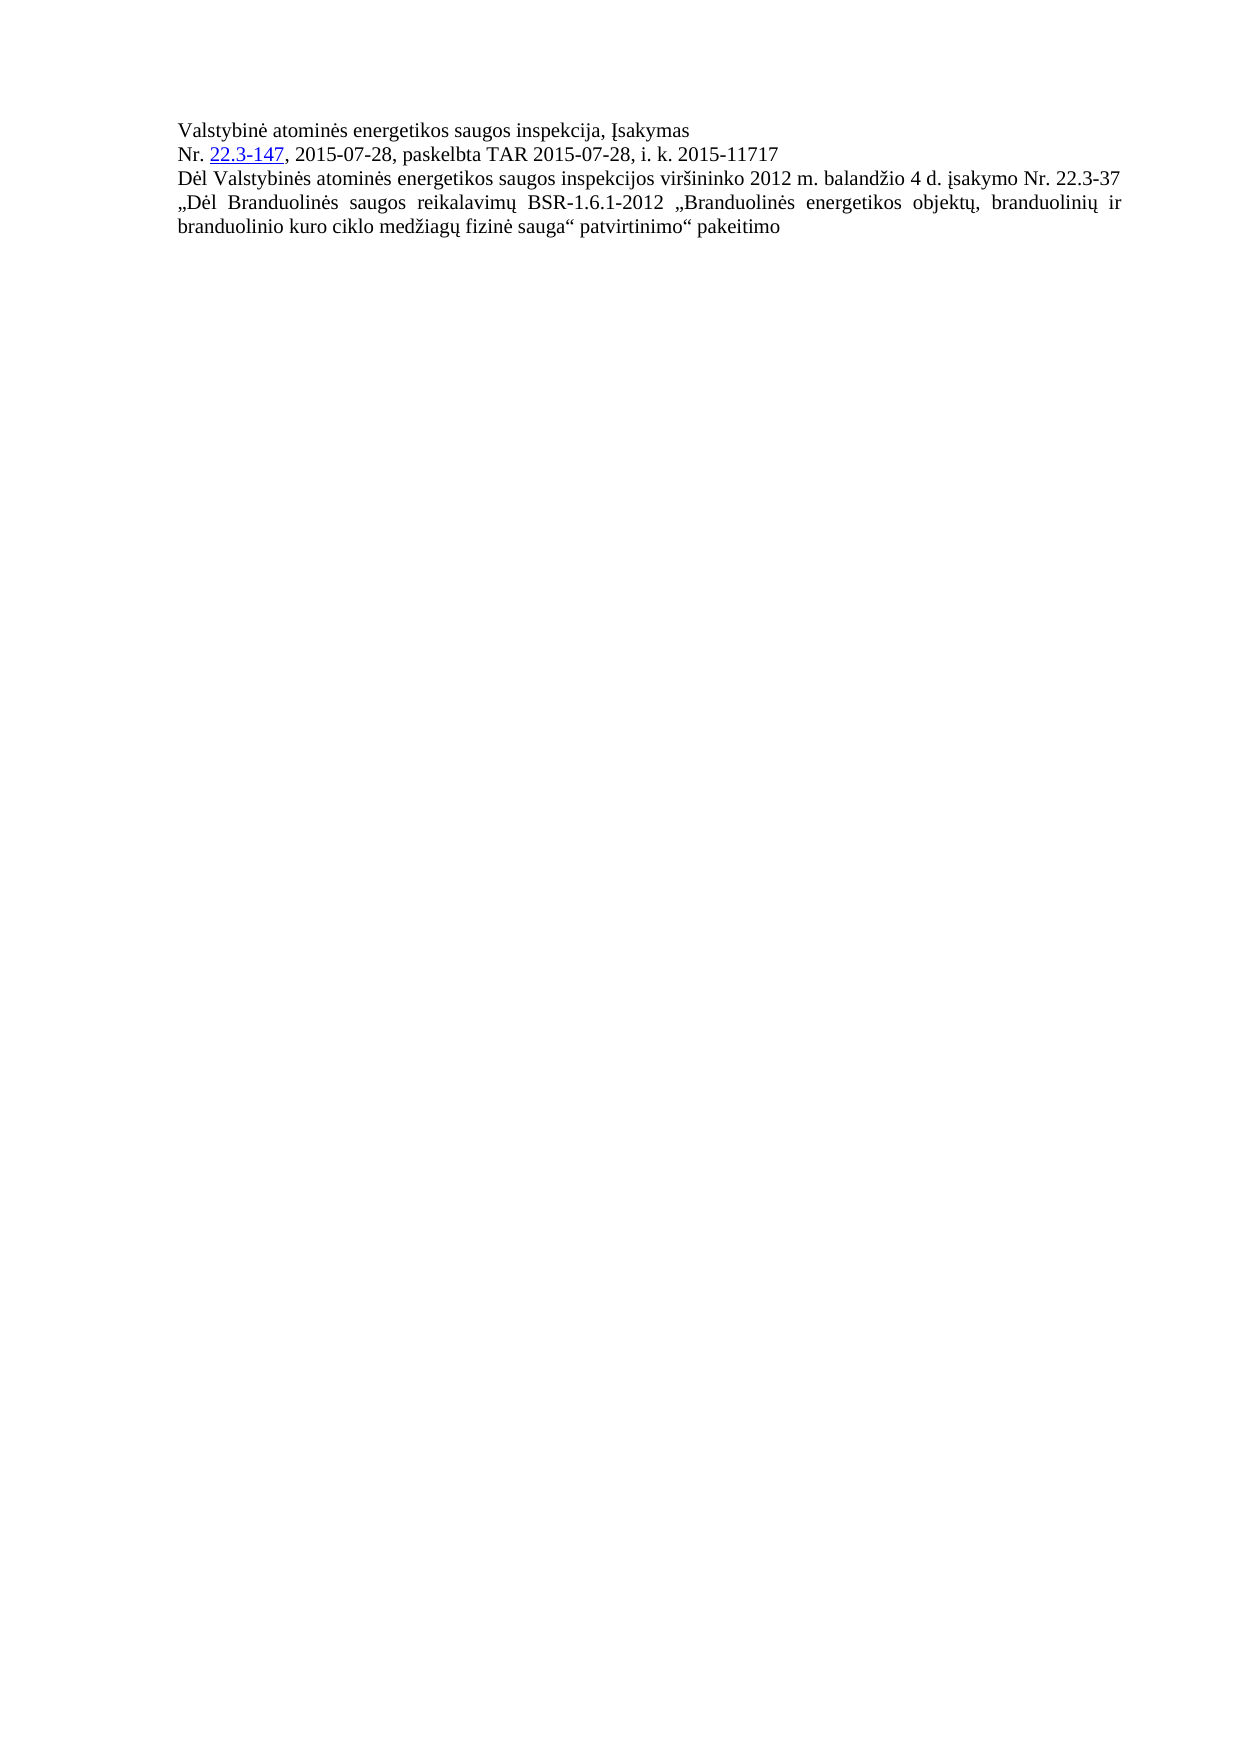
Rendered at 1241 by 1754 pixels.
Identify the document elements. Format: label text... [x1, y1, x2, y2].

text Nr. 22.3-147, 2015-07-28, paskelbta TAR 2015-07-28, i. k. 2015-11717 [177, 142, 1122, 166]
text Valstybinė atominės energetikos saugos inspekcija, Įsakymas [177, 118, 1122, 142]
text Dėl Valstybinės atominės energetikos saugos inspekcijos viršininko 2012 m. balandžio 4 d. įsakymo Nr. 22.3-37 „Dėl Branduolinės saugos reikalavimų BSR-1.6.1-2012 „Branduolinės energetikos objektų, branduolinių ir branduolinio kuro ciklo medžiagų fizinė sauga“ patvirtinimo“ pakeitimo [177, 166, 1122, 238]
